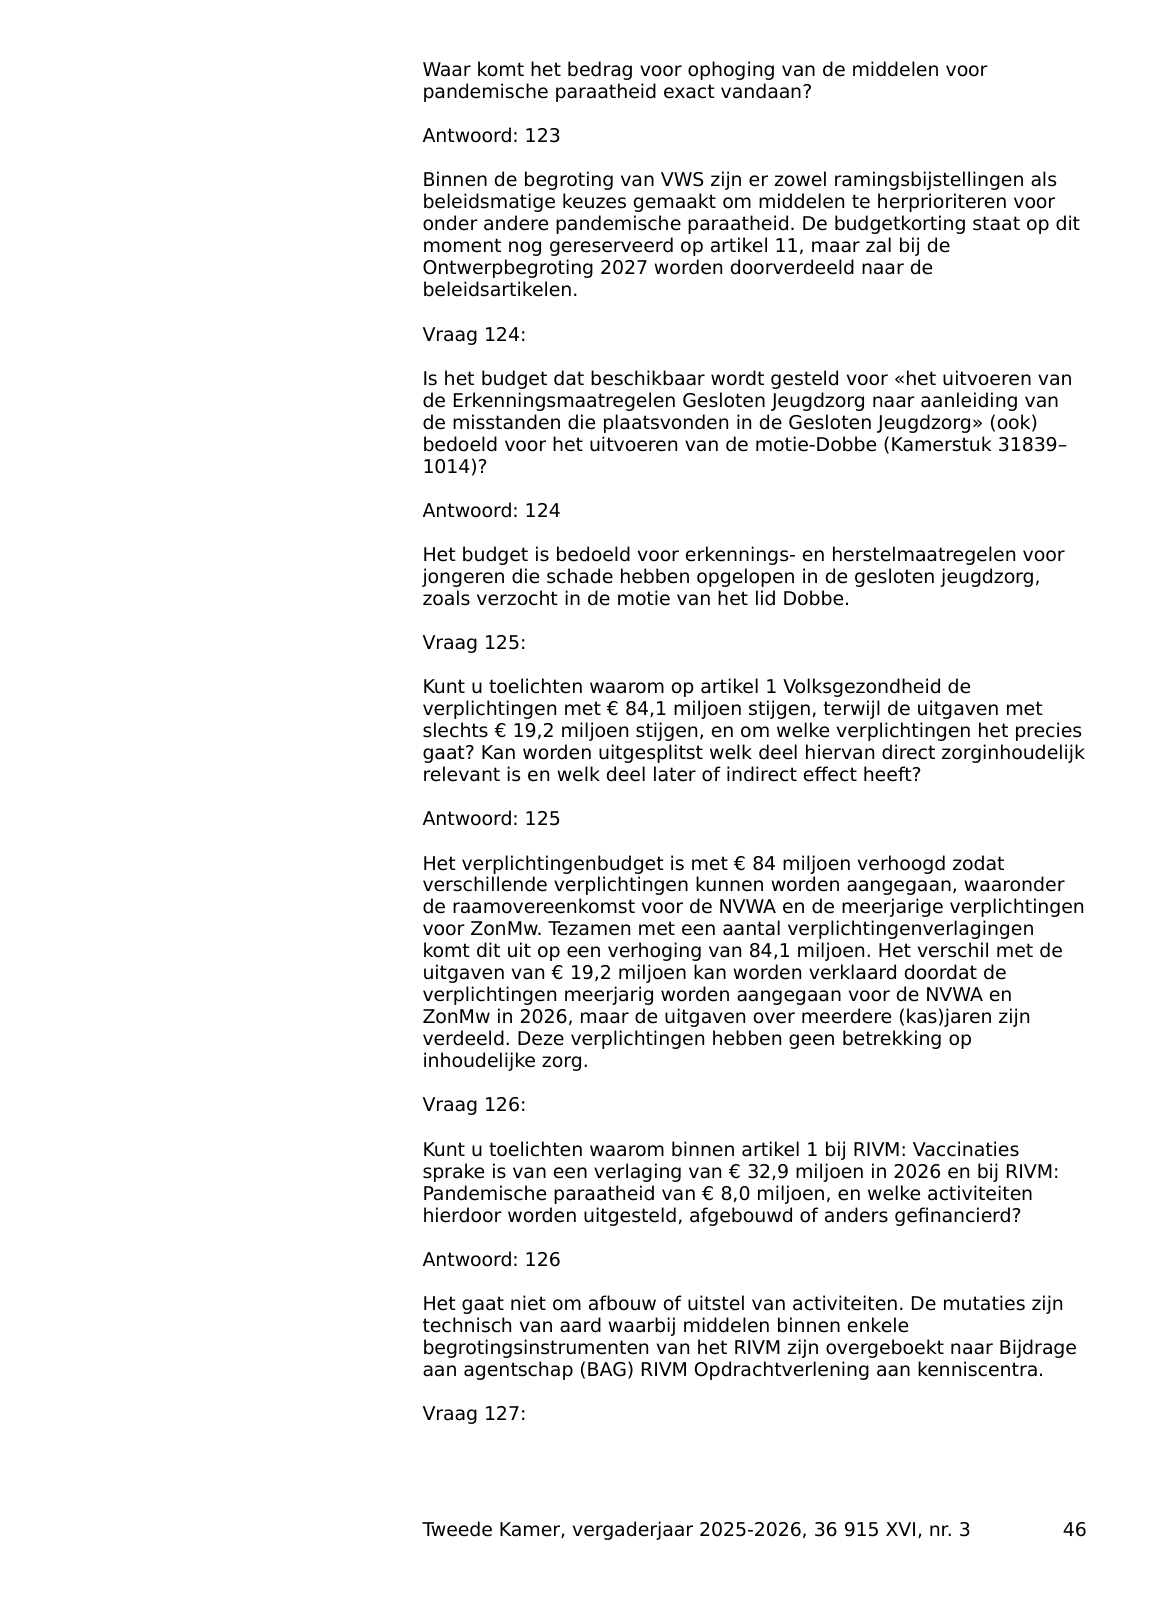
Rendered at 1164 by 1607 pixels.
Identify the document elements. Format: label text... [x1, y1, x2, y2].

text Antwoord: 123 [422, 125, 1087, 147]
text Vraag 125: [422, 632, 1087, 654]
text Kunt u toelichten waarom binnen artikel 1 bij RIVM: Vaccinaties sprake is van een verlaging van € 32,9 miljoen in 2026 en bij RIVM: Pandemische paraatheid van € 8,0 miljoen, en welke activiteiten hierdoor worden uitgesteld, afgebouwd of anders gefinancierd? [422, 1138, 1087, 1226]
text Is het budget dat beschikbaar wordt gesteld voor «het uitvoeren van de Erkenningsmaatregelen Gesloten Jeugdzorg naar aanleiding van de misstanden die plaatsvonden in de Gesloten Jeugdzorg» (ook) bedoeld voor het uitvoeren van de motie-Dobbe (Kamerstuk 31839–1014)? [422, 368, 1087, 477]
text Antwoord: 125 [422, 808, 1087, 830]
text Het budget is bedoeld voor erkennings- en herstelmaatregelen voor jongeren die schade hebben opgelopen in de gesloten jeugdzorg, zoals verzocht in de motie van het lid Dobbe. [422, 544, 1087, 610]
text Vraag 126: [422, 1094, 1087, 1116]
text Vraag 124: [422, 323, 1087, 345]
text Het verplichtingenbudget is met € 84 miljoen verhoogd zodat verschillende verplichtingen kunnen worden aangegaan, waaronder de raamovereenkomst voor de NVWA en de meerjarige verplichtingen voor ZonMw. Tezamen met een aantal verplichtingenverlagingen komt dit uit op een verhoging van 84,1 miljoen. Het verschil met de uitgaven van € 19,2 miljoen kan worden verklaard doordat de verplichtingen meerjarig worden aangegaan voor de NVWA en ZonMw in 2026, maar de uitgaven over meerdere (kas)jaren zijn verdeeld. Deze verplichtingen hebben geen betrekking op inhoudelijke zorg. [422, 852, 1087, 1072]
text Het gaat niet om afbouw of uitstel van activiteiten. De mutaties zijn technisch van aard waarbij middelen binnen enkele begrotingsinstrumenten van het RIVM zijn overgeboekt naar Bijdrage aan agentschap (BAG) RIVM Opdrachtverlening aan kenniscentra. [422, 1293, 1087, 1381]
text Binnen de begroting van VWS zijn er zowel ramingsbijstellingen als beleidsmatige keuzes gemaakt om middelen te herprioriteren voor onder andere pandemische paraatheid. De budgetkorting staat op dit moment nog gereserveerd op artikel 11, maar zal bij de Ontwerpbegroting 2027 worden doorverdeeld naar de beleidsartikelen. [422, 169, 1087, 301]
text Vraag 127: [422, 1403, 1087, 1425]
text Antwoord: 126 [422, 1249, 1087, 1271]
text Waar komt het bedrag voor ophoging van de middelen voor pandemische paraatheid exact vandaan? [422, 59, 1087, 103]
text Kunt u toelichten waarom op artikel 1 Volksgezondheid de verplichtingen met € 84,1 miljoen stijgen, terwijl de uitgaven met slechts € 19,2 miljoen stijgen, en om welke verplichtingen het precies gaat? Kan worden uitgesplitst welk deel hiervan direct zorginhoudelijk relevant is en welk deel later of indirect effect heeft? [422, 676, 1087, 786]
text Antwoord: 124 [422, 500, 1087, 522]
